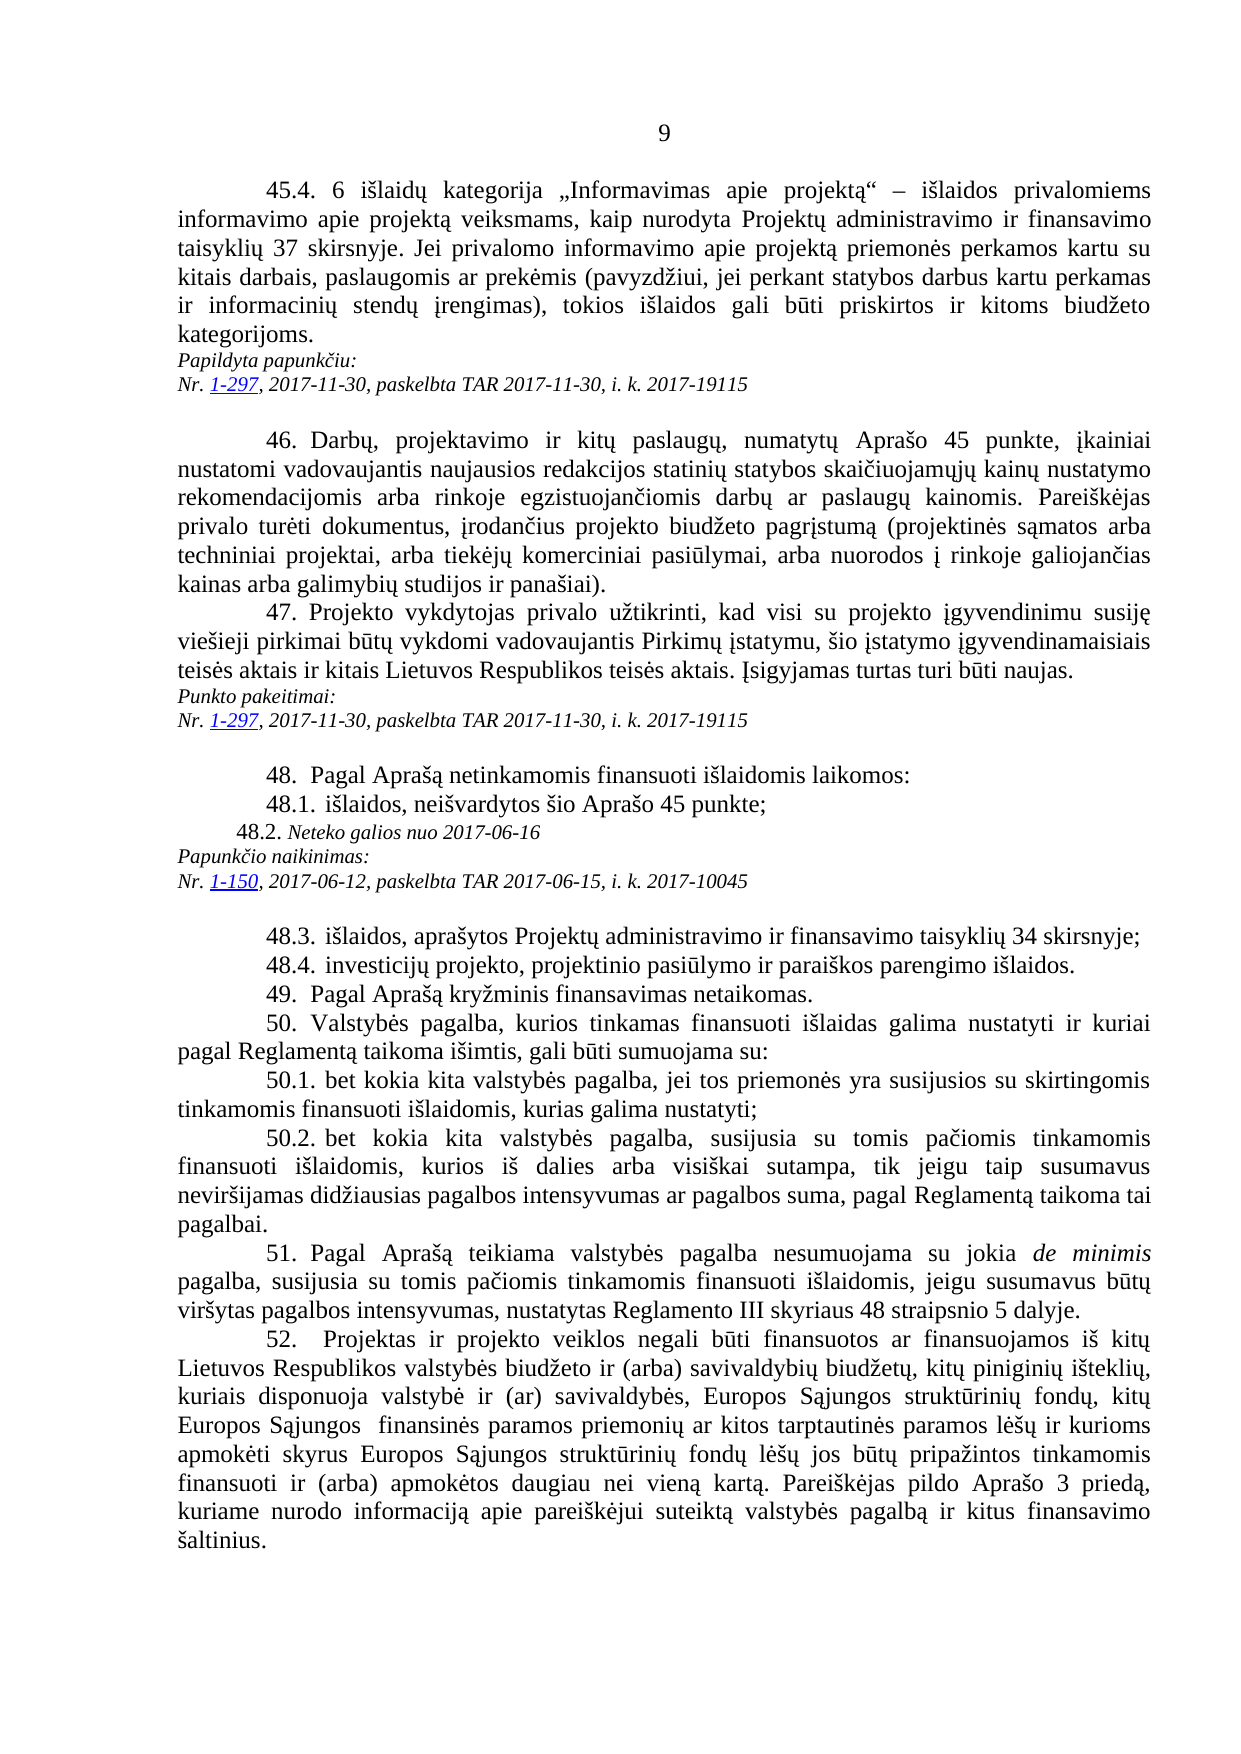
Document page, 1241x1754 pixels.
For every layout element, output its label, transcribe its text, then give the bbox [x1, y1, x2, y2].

text Nr. 1-150, 2017-06-12, paskelbta TAR 2017-06-15, i. k. 2017-10045 [177, 868, 1152, 893]
text Punkto pakeitimai: [177, 684, 1152, 708]
text 49. Pagal Aprašą kryžminis finansavimas netaikomas. [177, 979, 1152, 1008]
text 48.1. išlaidos, neišvardytos šio Aprašo 45 punkte; [177, 789, 1152, 818]
text 48. Pagal Aprašą netinkamomis finansuoti išlaidomis laikomos: [266, 761, 1152, 789]
text 47. Projekto vykdytojas privalo užtikrinti, kad visi su projekto įgyvendinimu susiję viešieji pirkimai būtų vykdomi vadovaujantis Pirkimų įstatymu, šio įstatymo įgyvendinamaisiais teisės aktais ir kitais Lietuvos Respublikos teisės aktais. Įsigyjamas turtas turi būti naujas. [177, 597, 1152, 684]
text Papildyta papunkčiu: [177, 348, 1152, 372]
text Nr. 1-297, 2017-11-30, paskelbta TAR 2017-11-30, i. k. 2017-19115 [177, 708, 1152, 732]
text 50.2. bet kokia kita valstybės pagalba, susijusia su tomis pačiomis tinkamomis finansuoti išlaidomis, kurios iš dalies arba visiškai sutampa, tik jeigu taip susumavus neviršijamas didžiausias pagalbos intensyvumas ar pagalbos suma, pagal Reglamentą taikoma tai pagalbai. [177, 1123, 1152, 1238]
text Papunkčio naikinimas: [177, 844, 1152, 868]
text 50.1. bet kokia kita valstybės pagalba, jei tos priemonės yra susijusios su skirtingomis tinkamomis finansuoti išlaidomis, kurias galima nustatyti; [177, 1065, 1152, 1123]
text 50. Valstybės pagalba, kurios tinkamas finansuoti išlaidas galima nustatyti ir kuriai pagal Reglamentą taikoma išimtis, gali būti sumuojama su: [177, 1008, 1152, 1065]
text 48.2. Neteko galios nuo 2017-06-16 [177, 818, 1152, 844]
text 48.3. išlaidos, aprašytos Projektų administravimo ir finansavimo taisyklių 34 skirsnyje; [177, 921, 1152, 950]
text 48.4. investicijų projekto, projektinio pasiūlymo ir paraiškos parengimo išlaidos. [177, 950, 1152, 979]
text Nr. 1-297, 2017-11-30, paskelbta TAR 2017-11-30, i. k. 2017-19115 [177, 372, 1152, 396]
text 46. Darbų, projektavimo ir kitų paslaugų, numatytų Aprašo 45 punkte, įkainiai nustatomi vadovaujantis naujausios redakcijos statinių statybos skaičiuojamųjų kainų nustatymo rekomendacijomis arba rinkoje egzistuojančiomis darbų ar paslaugų kainomis. Pareiškėjas privalo turėti dokumentus, įrodančius projekto biudžeto pagrįstumą (projektinės sąmatos arba techniniai projektai, arba tiekėjų komerciniai pasiūlymai, arba nuorodos į rinkoje galiojančias kainas arba galimybių studijos ir panašiai). [177, 425, 1152, 597]
text 45.4. 6 išlaidų kategorija „Informavimas apie projektą“ – išlaidos privalomiems informavimo apie projektą veiksmams, kaip nurodyta Projektų administravimo ir finansavimo taisyklių 37 skirsnyje. Jei privalomo informavimo apie projektą priemonės perkamos kartu su kitais darbais, paslaugomis ar prekėmis (pavyzdžiui, jei perkant statybos darbus kartu perkamas ir informacinių stendų įrengimas), tokios išlaidos gali būti priskirtos ir kitoms biudžeto kategorijoms. [177, 176, 1152, 348]
text 52. Projektas ir projekto veiklos negali būti finansuotos ar finansuojamos iš kitų Lietuvos Respublikos valstybės biudžeto ir (arba) savivaldybių biudžetų, kitų piniginių išteklių, kuriais disponuoja valstybė ir (ar) savivaldybės, Europos Sąjungos struktūrinių fondų, kitų Europos Sąjungos finansinės paramos priemonių ar kitos tarptautinės paramos lėšų ir kurioms apmokėti skyrus Europos Sąjungos struktūrinių fondų lėšų jos būtų pripažintos tinkamomis finansuoti ir (arba) apmokėtos daugiau nei vieną kartą. Pareiškėjas pildo Aprašo 3 priedą, kuriame nurodo informaciją apie pareiškėjui suteiktą valstybės pagalbą ir kitus finansavimo šaltinius. [177, 1324, 1152, 1554]
text 51. Pagal Aprašą teikiama valstybės pagalba nesumuojama su jokia de minimis pagalba, susijusia su tomis pačiomis tinkamomis finansuoti išlaidomis, jeigu susumavus būtų viršytas pagalbos intensyvumas, nustatytas Reglamento III skyriaus 48 straipsnio 5 dalyje. [177, 1238, 1152, 1324]
